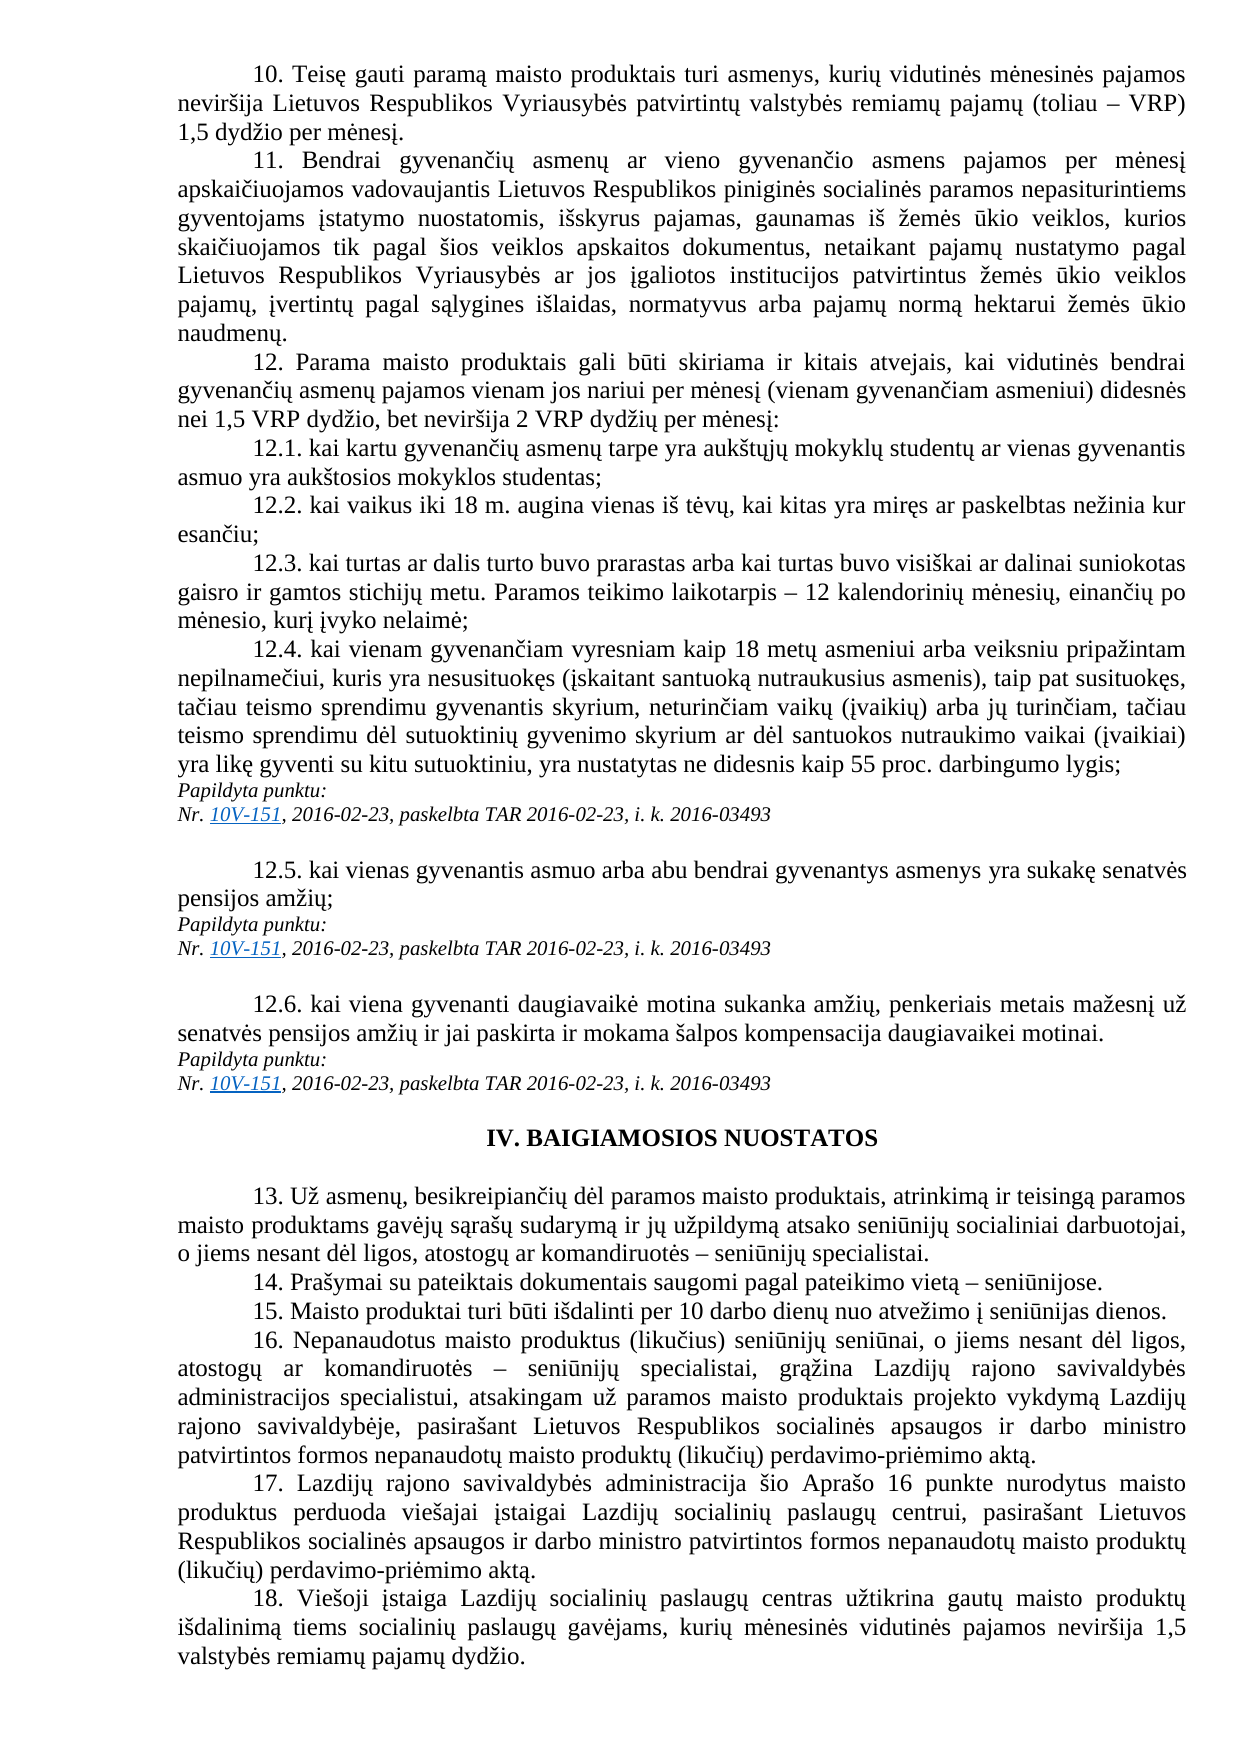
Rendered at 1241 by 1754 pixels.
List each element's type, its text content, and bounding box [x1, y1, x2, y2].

text 12.4. kai vienam gyvenančiam vyresniam kaip 18 metų asmeniui arba veiksniu pripažintam nepilnamečiui, kuris yra nesusituokęs (įskaitant santuoką nutraukusius asmenis), taip pat susituokęs, tačiau teismo sprendimu gyvenantis skyrium, neturinčiam vaikų (įvaikių) arba jų turinčiam, tačiau teismo sprendimu dėl sutuoktinių gyvenimo skyrium ar dėl santuokos nutraukimo vaikai (įvaikiai) yra likę gyventi su kitu sutuoktiniu, yra nustatytas ne didesnis kaip 55 proc. darbingumo lygis; [177, 634, 1187, 778]
text 11. Bendrai gyvenančių asmenų ar vieno gyvenančio asmens pajamos per mėnesį apskaičiuojamos vadovaujantis Lietuvos Respublikos piniginės socialinės paramos nepasiturintiems gyventojams įstatymo nuostatomis, išskyrus pajamas, gaunamas iš žemės ūkio veiklos, kurios skaičiuojamos tik pagal šios veiklos apskaitos dokumentus, netaikant pajamų nustatymo pagal Lietuvos Respublikos Vyriausybės ar jos įgaliotos institucijos patvirtintus žemės ūkio veiklos pajamų, įvertintų pagal sąlygines išlaidas, normatyvus arba pajamų normą hektarui žemės ūkio naudmenų. [177, 145, 1187, 347]
text Papildyta punktu: [177, 912, 1187, 936]
text 13. Už asmenų, besikreipiančių dėl paramos maisto produktais, atrinkimą ir teisingą paramos maisto produktams gavėjų sąrašų sudarymą ir jų užpildymą atsako seniūnijų socialiniai darbuotojai, o jiems nesant dėl ligos, atostogų ar komandiruotės – seniūnijų specialistai. [177, 1181, 1187, 1267]
text Nr. 10V-151, 2016-02-23, paskelbta TAR 2016-02-23, i. k. 2016-03493 [177, 802, 1187, 826]
text 12.1. kai kartu gyvenančių asmenų tarpe yra aukštųjų mokyklų studentų ar vienas gyvenantis asmuo yra aukštosios mokyklos studentas; [177, 433, 1187, 490]
text Papildyta punktu: [177, 778, 1187, 802]
text 12. Parama maisto produktais gali būti skiriama ir kitais atvejais, kai vidutinės bendrai gyvenančių asmenų pajamos vienam jos nariui per mėnesį (vienam gyvenančiam asmeniui) didesnės nei 1,5 VRP dydžio, bet neviršija 2 VRP dydžių per mėnesį: [177, 347, 1187, 433]
text 12.6. kai viena gyvenanti daugiavaikė motina sukanka amžių, penkeriais metais mažesnį už senatvės pensijos amžių ir jai paskirta ir mokama šalpos kompensacija daugiavaikei motinai. [177, 989, 1187, 1047]
text Papildyta punktu: [177, 1047, 1187, 1071]
text 17. Lazdijų rajono savivaldybės administracija šio Aprašo 16 punkte nurodytus maisto produktus perduoda viešajai įstaigai Lazdijų socialinių paslaugų centrui, pasirašant Lietuvos Respublikos socialinės apsaugos ir darbo ministro patvirtintos formos nepanaudotų maisto produktų (likučių) perdavimo-priėmimo aktą. [177, 1468, 1187, 1583]
text IV. BAIGIAMOSIOS NUOSTATOS [177, 1123, 1187, 1152]
text Nr. 10V-151, 2016-02-23, paskelbta TAR 2016-02-23, i. k. 2016-03493 [177, 936, 1187, 960]
text Nr. 10V-151, 2016-02-23, paskelbta TAR 2016-02-23, i. k. 2016-03493 [177, 1071, 1187, 1095]
text 12.2. kai vaikus iki 18 m. augina vienas iš tėvų, kai kitas yra miręs ar paskelbtas nežinia kur esančiu; [177, 490, 1187, 548]
text 15. Maisto produktai turi būti išdalinti per 10 darbo dienų nuo atvežimo į seniūnijas dienos. [177, 1296, 1187, 1325]
text 18. Viešoji įstaiga Lazdijų socialinių paslaugų centras užtikrina gautų maisto produktų išdalinimą tiems socialinių paslaugų gavėjams, kurių mėnesinės vidutinės pajamos neviršija 1,5 valstybės remiamų pajamų dydžio. [177, 1583, 1187, 1670]
text 10. Teisę gauti paramą maisto produktais turi asmenys, kurių vidutinės mėnesinės pajamos neviršija Lietuvos Respublikos Vyriausybės patvirtintų valstybės remiamų pajamų (toliau – VRP) 1,5 dydžio per mėnesį. [177, 59, 1187, 145]
text 16. Nepanaudotus maisto produktus (likučius) seniūnijų seniūnai, o jiems nesant dėl ligos, atostogų ar komandiruotės – seniūnijų specialistai, grąžina Lazdijų rajono savivaldybės administracijos specialistui, atsakingam už paramos maisto produktais projekto vykdymą Lazdijų rajono savivaldybėje, pasirašant Lietuvos Respublikos socialinės apsaugos ir darbo ministro patvirtintos formos nepanaudotų maisto produktų (likučių) perdavimo-priėmimo aktą. [177, 1325, 1187, 1468]
text 14. Prašymai su pateiktais dokumentais saugomi pagal pateikimo vietą – seniūnijose. [177, 1267, 1187, 1296]
text 12.3. kai turtas ar dalis turto buvo prarastas arba kai turtas buvo visiškai ar dalinai suniokotas gaisro ir gamtos stichijų metu. Paramos teikimo laikotarpis – 12 kalendorinių mėnesių, einančių po mėnesio, kurį įvyko nelaimė; [177, 548, 1187, 634]
text 12.5. kai vienas gyvenantis asmuo arba abu bendrai gyvenantys asmenys yra sukakę senatvės pensijos amžių; [177, 855, 1187, 912]
